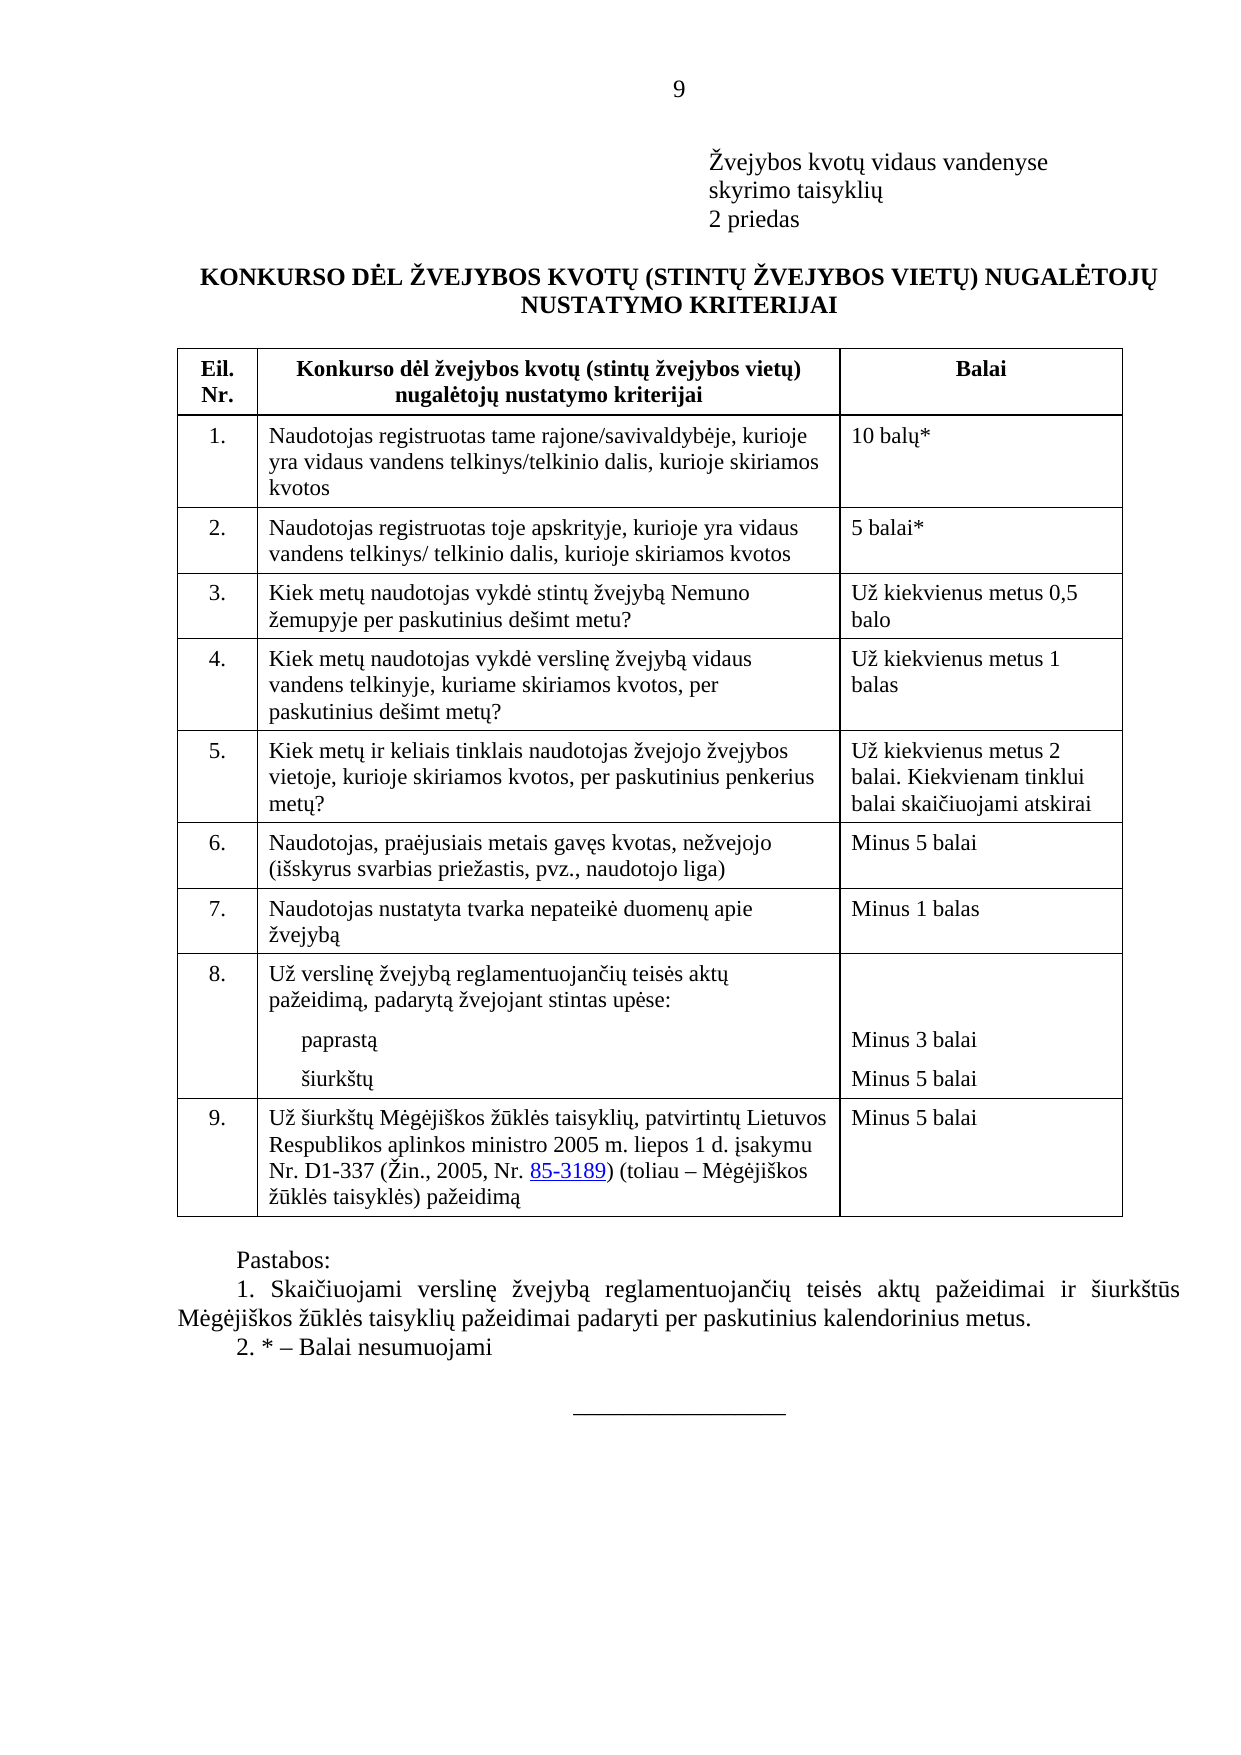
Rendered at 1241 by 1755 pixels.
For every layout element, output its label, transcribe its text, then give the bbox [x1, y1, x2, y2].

table_cell 8. [178, 954, 257, 1097]
text Žvejybos kvotų vidaus vandenyse [177, 147, 1181, 176]
text Konkurso dėl žvejybos kvotų (stintų žvejybos vietų) nugalėtojų nustatymo kriterijai [177, 262, 1181, 319]
table_cell Už šiurkštų Mėgėjiškos žūklės taisyklių, patvirtintų Lietuvos Respublikos aplinkos ministro 2005 m. liepos 1 d. įsakymu Nr. D1-337 (Žin., 2005, Nr. 85-3189) (toliau – Mėgėjiškos žūklės taisyklės) pažeidimą [258, 1099, 839, 1216]
table_cell 10 balų* [841, 416, 1122, 507]
table_cell [841, 954, 1122, 1019]
table_cell Naudotojas nustatyta tvarka nepateikė duomenų apie žvejybą [258, 889, 839, 953]
text 2 priedas [177, 204, 1181, 233]
table_cell Už kiekvienus metus 1 balas [841, 639, 1122, 730]
text 1. Skaičiuojami verslinę žvejybą reglamentuojančių teisės aktų pažeidimai ir šiurkštūs Mėgėjiškos žūklės taisyklių pažeidimai padaryti per paskutinius kalendorinius metus. [177, 1274, 1181, 1332]
table_header Balai [841, 349, 1122, 414]
table_cell Minus 5 balai [841, 1058, 1122, 1097]
table_cell 3. [178, 574, 257, 638]
table_cell Kiek metų naudotojas vykdė verslinę žvejybą vidaus vandens telkinyje, kuriame skiriamos kvotos, per paskutinius dešimt metų? [258, 639, 839, 730]
table_cell 5 balai* [841, 508, 1122, 572]
text 2. * – balai nesumuojami [177, 1332, 1181, 1361]
table_cell Kiek metų ir keliais tinklais naudotojas žvejojo žvejybos vietoje, kurioje skiriamos kvotos, per paskutinius penkerius metų? [258, 731, 839, 822]
table_header Eil. Nr. [178, 349, 257, 414]
table_cell Už kiekvienus metus 2 balai. Kiekvienam tinklui balai skaičiuojami atskirai [841, 731, 1122, 822]
text Pastabos: [177, 1246, 1181, 1274]
table_cell Minus 5 balai [841, 823, 1122, 888]
table_cell Minus 3 balai [841, 1019, 1122, 1058]
table_cell 6. [178, 823, 257, 888]
table_cell 7. [178, 889, 257, 953]
table_cell šiurkštų [258, 1058, 839, 1097]
table_cell paprastą [258, 1019, 839, 1058]
text skyrimo taisyklių [177, 176, 1181, 204]
table_cell Už verslinę žvejybą reglamentuojančių teisės aktų pažeidimą, padarytą žvejojant stintas upėse: [258, 954, 839, 1019]
table_cell 9. [178, 1099, 257, 1216]
table_cell Naudotojas registruotas toje apskrityje, kurioje yra vidaus vandens telkinys/ telkinio dalis, kurioje skiriamos kvotos [258, 508, 839, 572]
table_cell 5. [178, 731, 257, 822]
text _________________ [177, 1389, 1181, 1418]
table_cell Minus 5 balai [841, 1099, 1122, 1216]
table_header Konkurso dėl žvejybos kvotų (stintų žvejybos vietų) nugalėtojų nustatymo kriterijai [258, 349, 839, 414]
table_cell Kiek metų naudotojas vykdė stintų žvejybą Nemuno žemupyje per paskutinius dešimt metu? [258, 574, 839, 638]
table_cell Naudotojas, praėjusiais metais gavęs kvotas, nežvejojo (išskyrus svarbias priežastis, pvz., naudotojo liga) [258, 823, 839, 888]
table_cell 4. [178, 639, 257, 730]
table_cell Naudotojas registruotas tame rajone/savivaldybėje, kurioje yra vidaus vandens telkinys/telkinio dalis, kurioje skiriamos kvotos [258, 416, 839, 507]
table_cell 2. [178, 508, 257, 572]
table_cell Už kiekvienus metus 0,5 balo [841, 574, 1122, 638]
table_cell 1. [178, 416, 257, 507]
table_cell Minus 1 balas [841, 889, 1122, 953]
